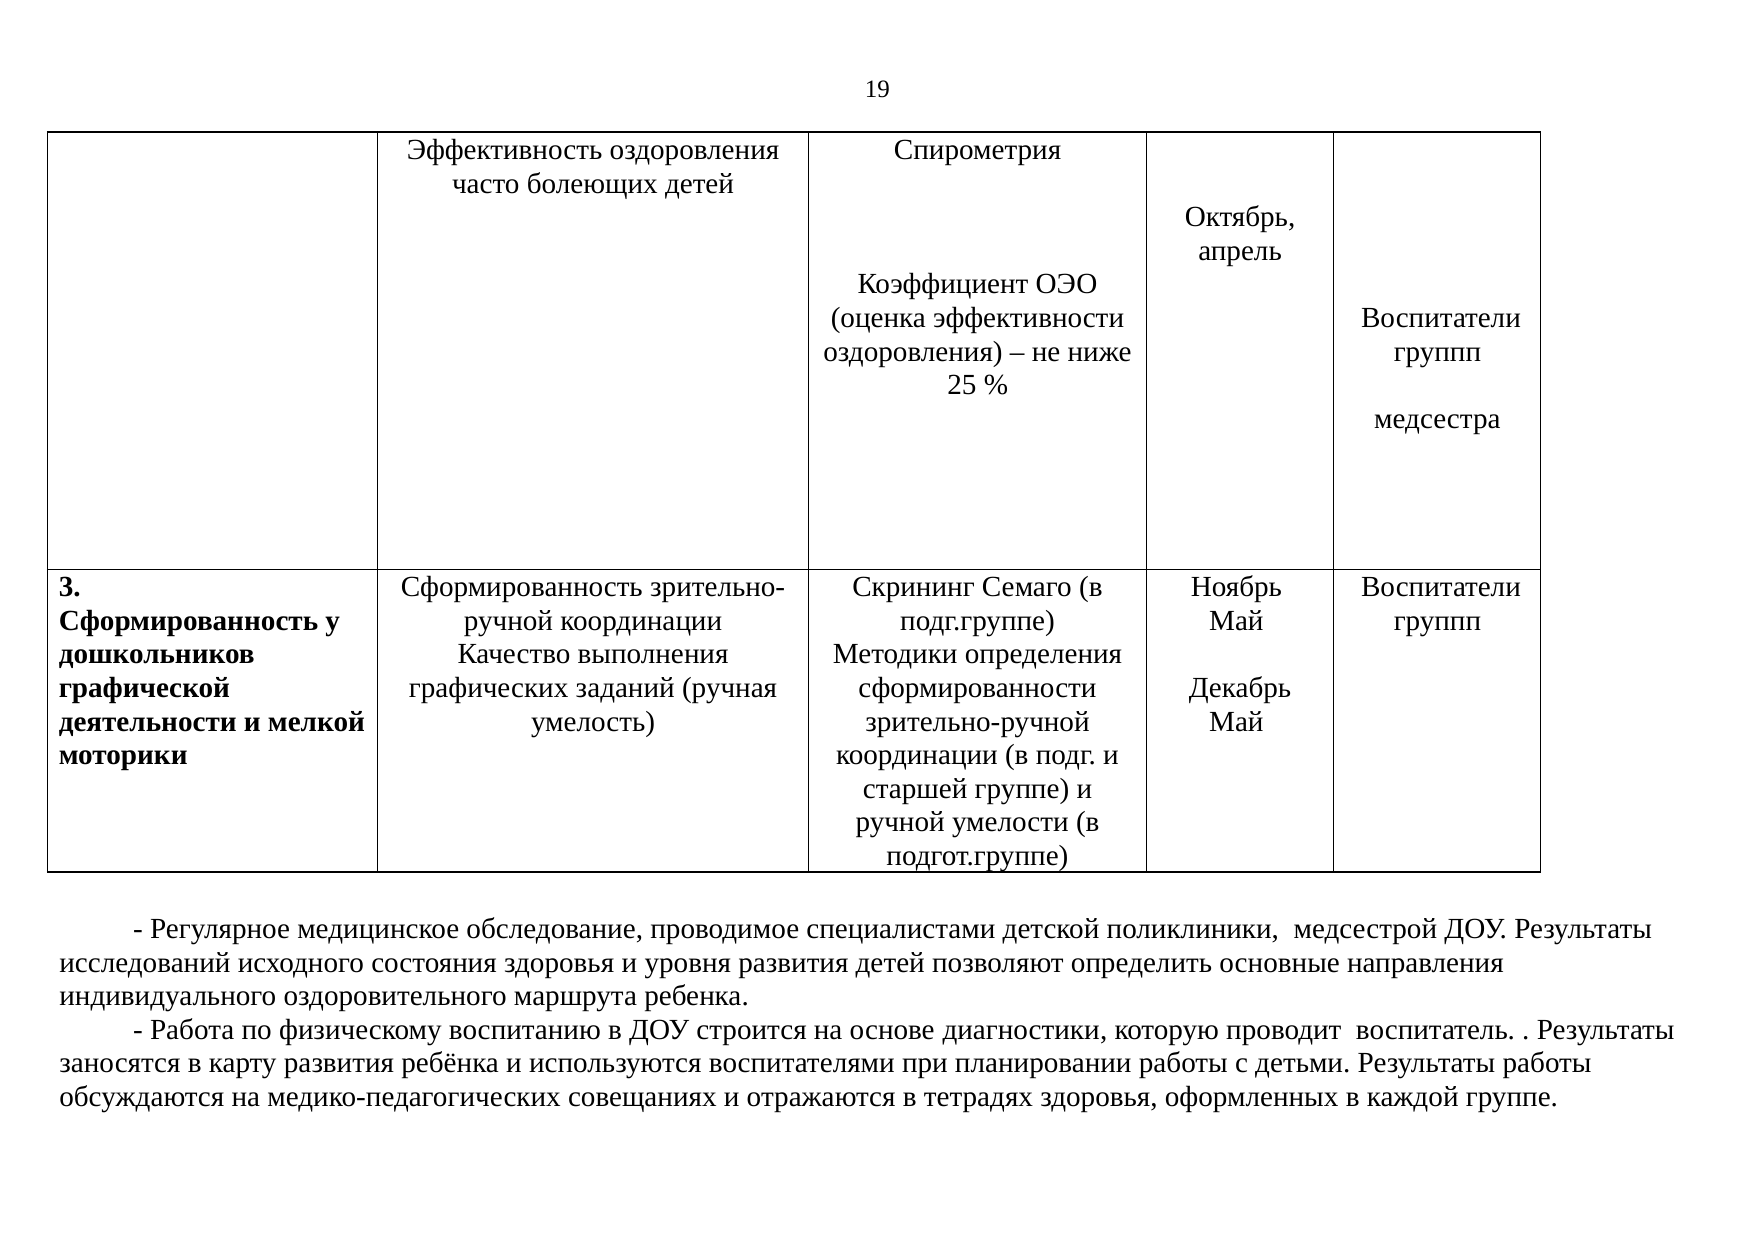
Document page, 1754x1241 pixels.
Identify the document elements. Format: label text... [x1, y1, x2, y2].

table_cell Спирометрия Коэффициент ОЭО (оценка эффективности оздоровления) – не ниже 25 % [809, 133, 1146, 568]
table_cell Ноябрь Май Декабрь Май [1147, 570, 1333, 871]
table_cell Сформированность зрительно-ручной координации Качество выполнения графических заданий (ручная умелость) [378, 570, 808, 871]
table_cell [48, 133, 377, 568]
table_cell Воспитатели группп медсестра [1334, 133, 1540, 568]
table_cell Эффективность оздоровления часто болеющих детей [378, 133, 808, 568]
table_cell Воспитатели группп [1334, 570, 1540, 871]
table_cell 3. Сформированность у дошкольников графической деятельности и мелкой моторики [48, 570, 377, 871]
text - Работа по физическому воспитанию в ДОУ строится на основе диагностики, которую проводит воспитатель. . Результаты заносятся в карту развития ребёнка и используются воспитателями при планировании работы с детьми. Результаты работы обсуждаются на медико-педагогических совещаниях и отражаются в тетрадях здоровья, оформленных в каждой группе. [59, 1012, 1695, 1112]
table_cell Скрининг Семаго (в подг.группе) Методики определения сформированности зрительно-ручной координации (в подг. и старшей группе) и ручной умелости (в подгот.группе) [809, 570, 1146, 871]
table_cell Октябрь, апрель [1147, 133, 1333, 568]
text - Регулярное медицинское обследование, проводимое специалистами детской поликлиники, медсестрой ДОУ. Результаты исследований исходного состояния здоровья и уровня развития детей позволяют определить основные направления индивидуального оздоровительного маршрута ребенка. [59, 911, 1695, 1012]
